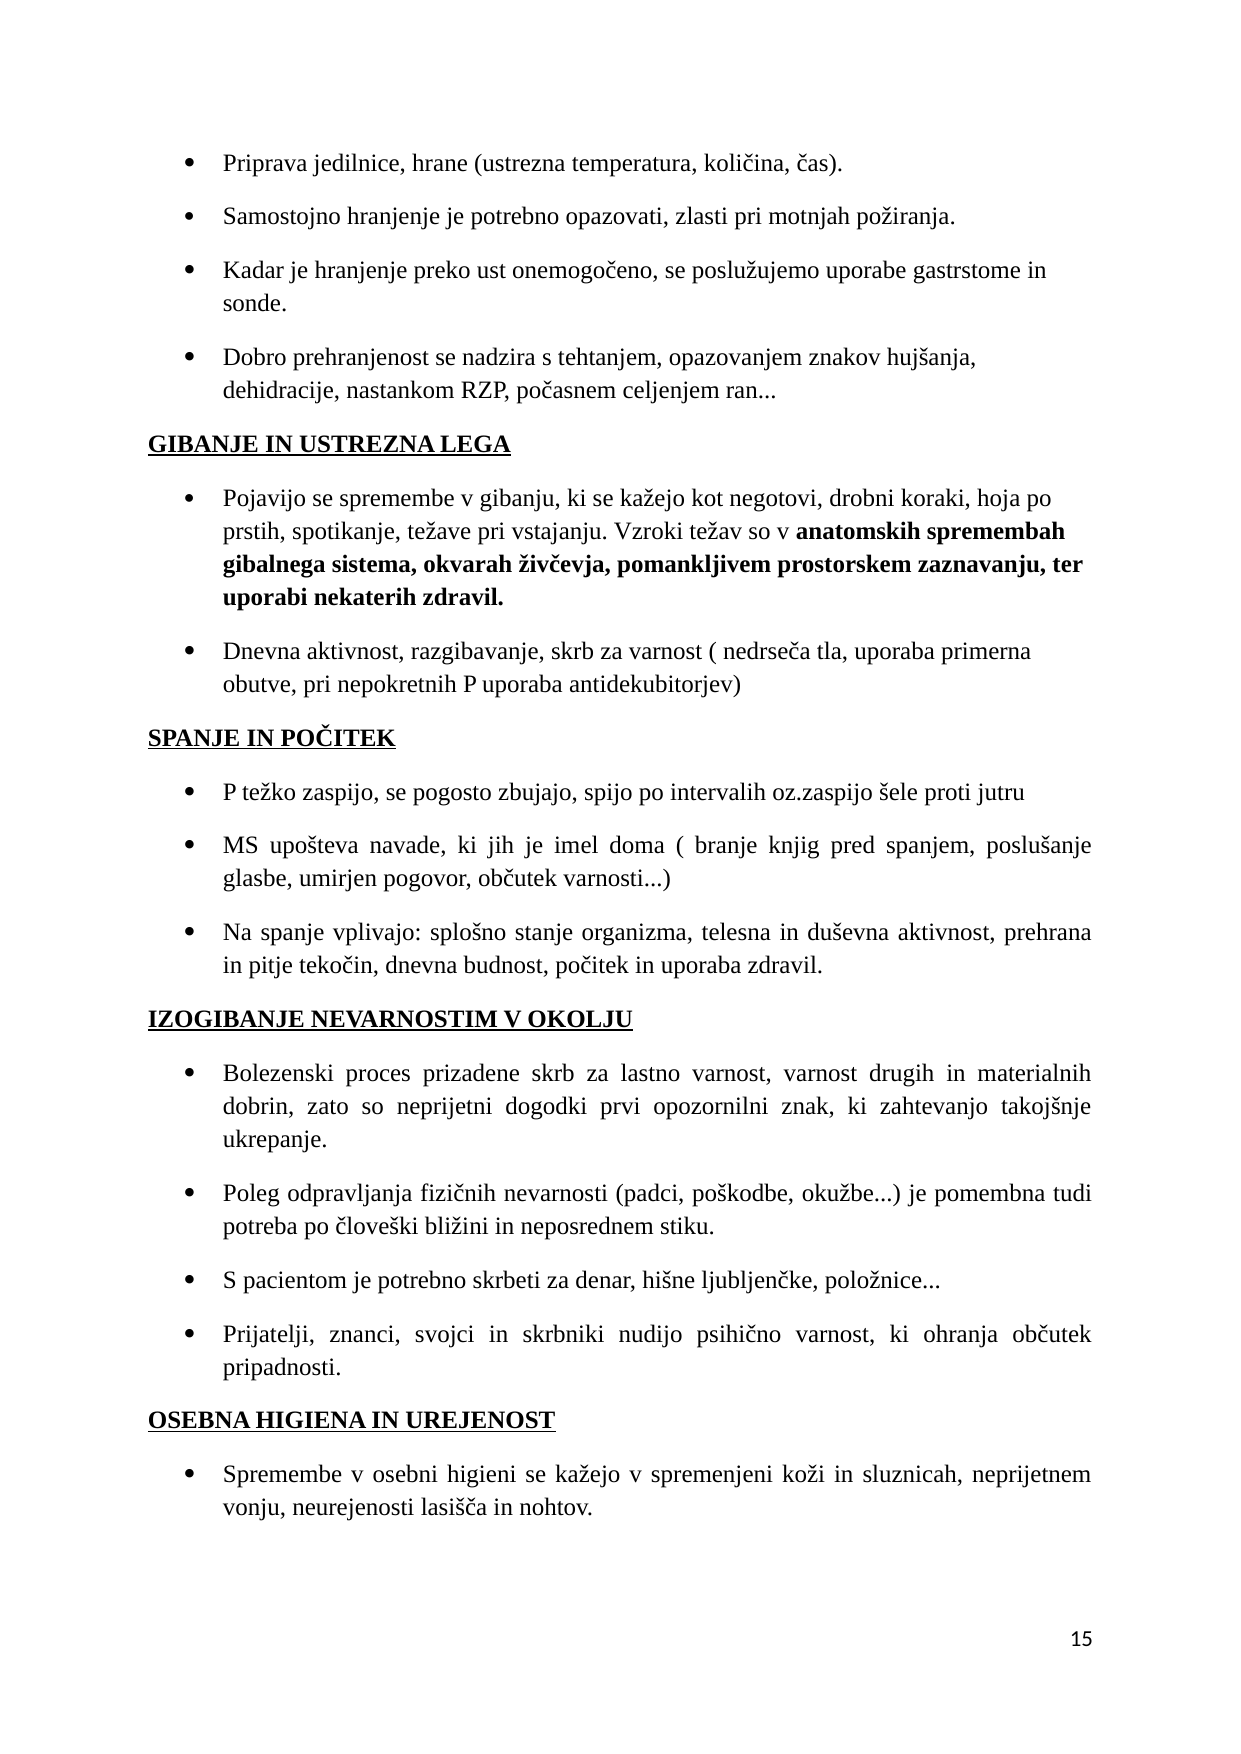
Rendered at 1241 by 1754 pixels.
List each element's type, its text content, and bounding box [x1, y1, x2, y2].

list MS upošteva navade, ki jih je imel doma ( branje knjig pred spanjem, poslušanje glasbe, umirjen pogovor, občutek varnosti...) [185, 830, 1093, 892]
list Priprava jedilnice, hrane (ustrezna temperatura, količina, čas). [185, 148, 1093, 176]
list Samostojno hranjenje je potrebno opazovati, zlasti pri motnjah požiranja. [185, 201, 1093, 230]
text OSEBNA HIGIENA IN UREJENOST [148, 1406, 1093, 1434]
list Poleg odpravljanja fizičnih nevarnosti (padci, poškodbe, okužbe...) je pomembna tudi potreba po človeški bližini in neposrednem stiku. [185, 1178, 1093, 1240]
list Dobro prehranjenost se nadzira s tehtanjem, opazovanjem znakov hujšanja, dehidracije, nastankom RZP, počasnem celjenjem ran... [185, 342, 1093, 404]
list Dnevna aktivnost, razgibavanje, skrb za varnost ( nedrseča tla, uporaba primerna obutve, pri nepokretnih P uporaba antidekubitorjev) [185, 636, 1093, 698]
list P težko zaspijo, se pogosto zbujajo, spijo po intervalih oz.zaspijo šele proti jutru [185, 777, 1093, 805]
list Spremembe v osebni higieni se kažejo v spremenjeni koži in sluznicah, neprijetnem vonju, neurejenosti lasišča in nohtov. [185, 1459, 1093, 1521]
list Bolezenski proces prizadene skrb za lastno varnost, varnost drugih in materialnih dobrin, zato so neprijetni dogodki prvi opozornilni znak, ki zahtevanjo takojšnje ukrepanje. [185, 1058, 1093, 1153]
list S pacientom je potrebno skrbeti za denar, hišne ljubljenčke, položnice... [185, 1265, 1093, 1293]
text SPANJE IN POČITEK [148, 723, 1093, 751]
list Pojavijo se spremembe v gibanju, ki se kažejo kot negotovi, drobni koraki, hoja po prstih, spotikanje, težave pri vstajanju. Vzroki težav so v anatomskih spremembah gibalnega sistema, okvarah živčevja, pomankljivem prostorskem zaznavanju, ter uporabi nekaterih zdravil. [185, 483, 1093, 611]
list Prijatelji, znanci, svojci in skrbniki nudijo psihično varnost, ki ohranja občutek pripadnosti. [185, 1319, 1093, 1380]
text IZOGIBANJE NEVARNOSTIM V OKOLJU [148, 1004, 1093, 1033]
list Na spanje vplivajo: splošno stanje organizma, telesna in duševna aktivnost, prehrana in pitje tekočin, dnevna budnost, počitek in uporaba zdravil. [185, 917, 1093, 979]
list Kadar je hranjenje preko ust onemogočeno, se poslužujemo uporabe gastrstome in sonde. [185, 255, 1093, 317]
text GIBANJE IN USTREZNA LEGA [148, 429, 1093, 458]
